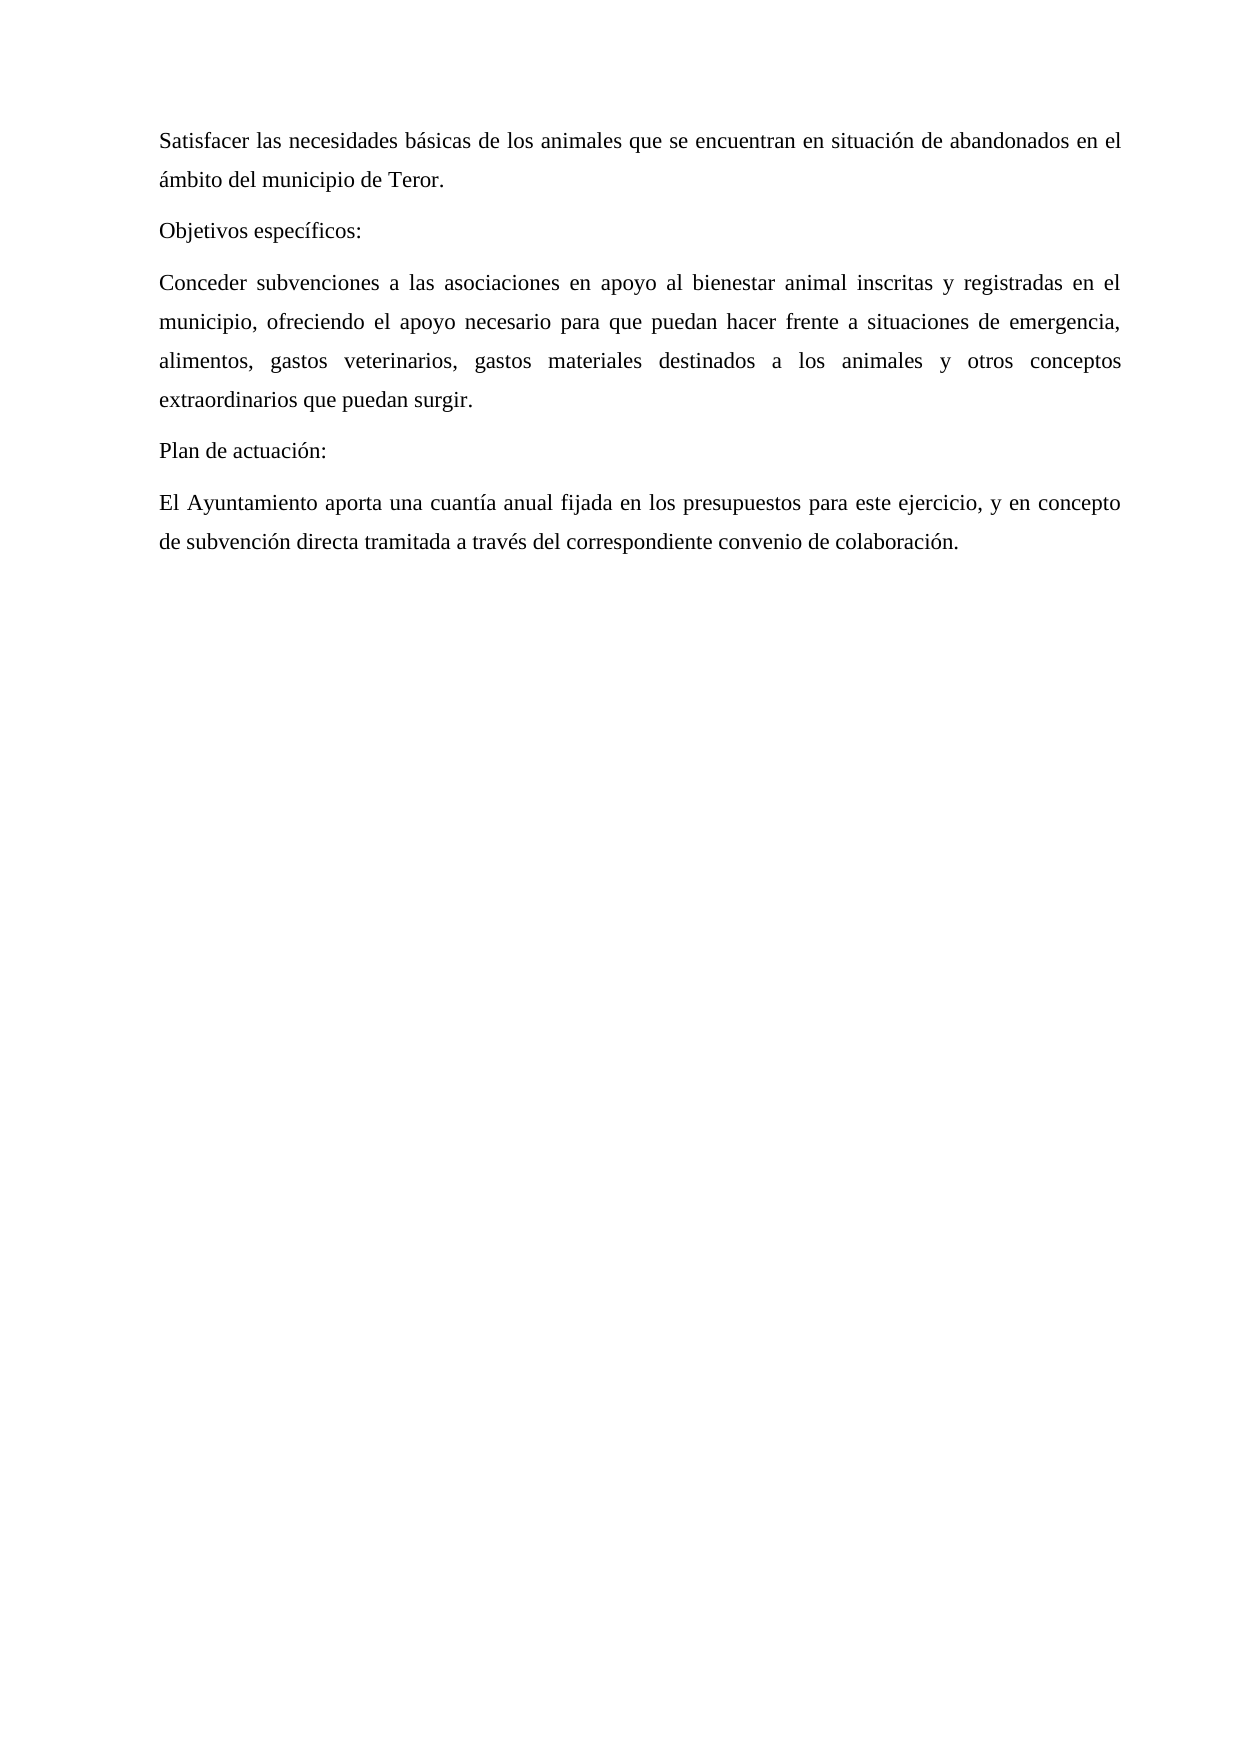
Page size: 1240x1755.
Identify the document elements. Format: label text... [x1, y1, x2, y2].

text Plan de actuación: [159, 437, 1123, 464]
text Satisfacer las necesidades básicas de los animales que se encuentran en situación de abandonados en el ámbito del municipio de Teror. [159, 127, 1123, 192]
text Conceder subvenciones a las asociaciones en apoyo al bienestar animal inscritas y registradas en el municipio, ofreciendo el apoyo necesario para que puedan hacer frente a situaciones de emergencia, alimentos, gastos veterinarios, gastos materiales destinados a los animales y otros conceptos extraordinarios que puedan surgir. [159, 269, 1123, 412]
text Objetivos específicos: [159, 217, 1123, 244]
text El Ayuntamiento aporta una cuantía anual fijada en los presupuestos para este ejercicio, y en concepto de subvención directa tramitada a través del correspondiente convenio de colaboración. [159, 489, 1123, 554]
